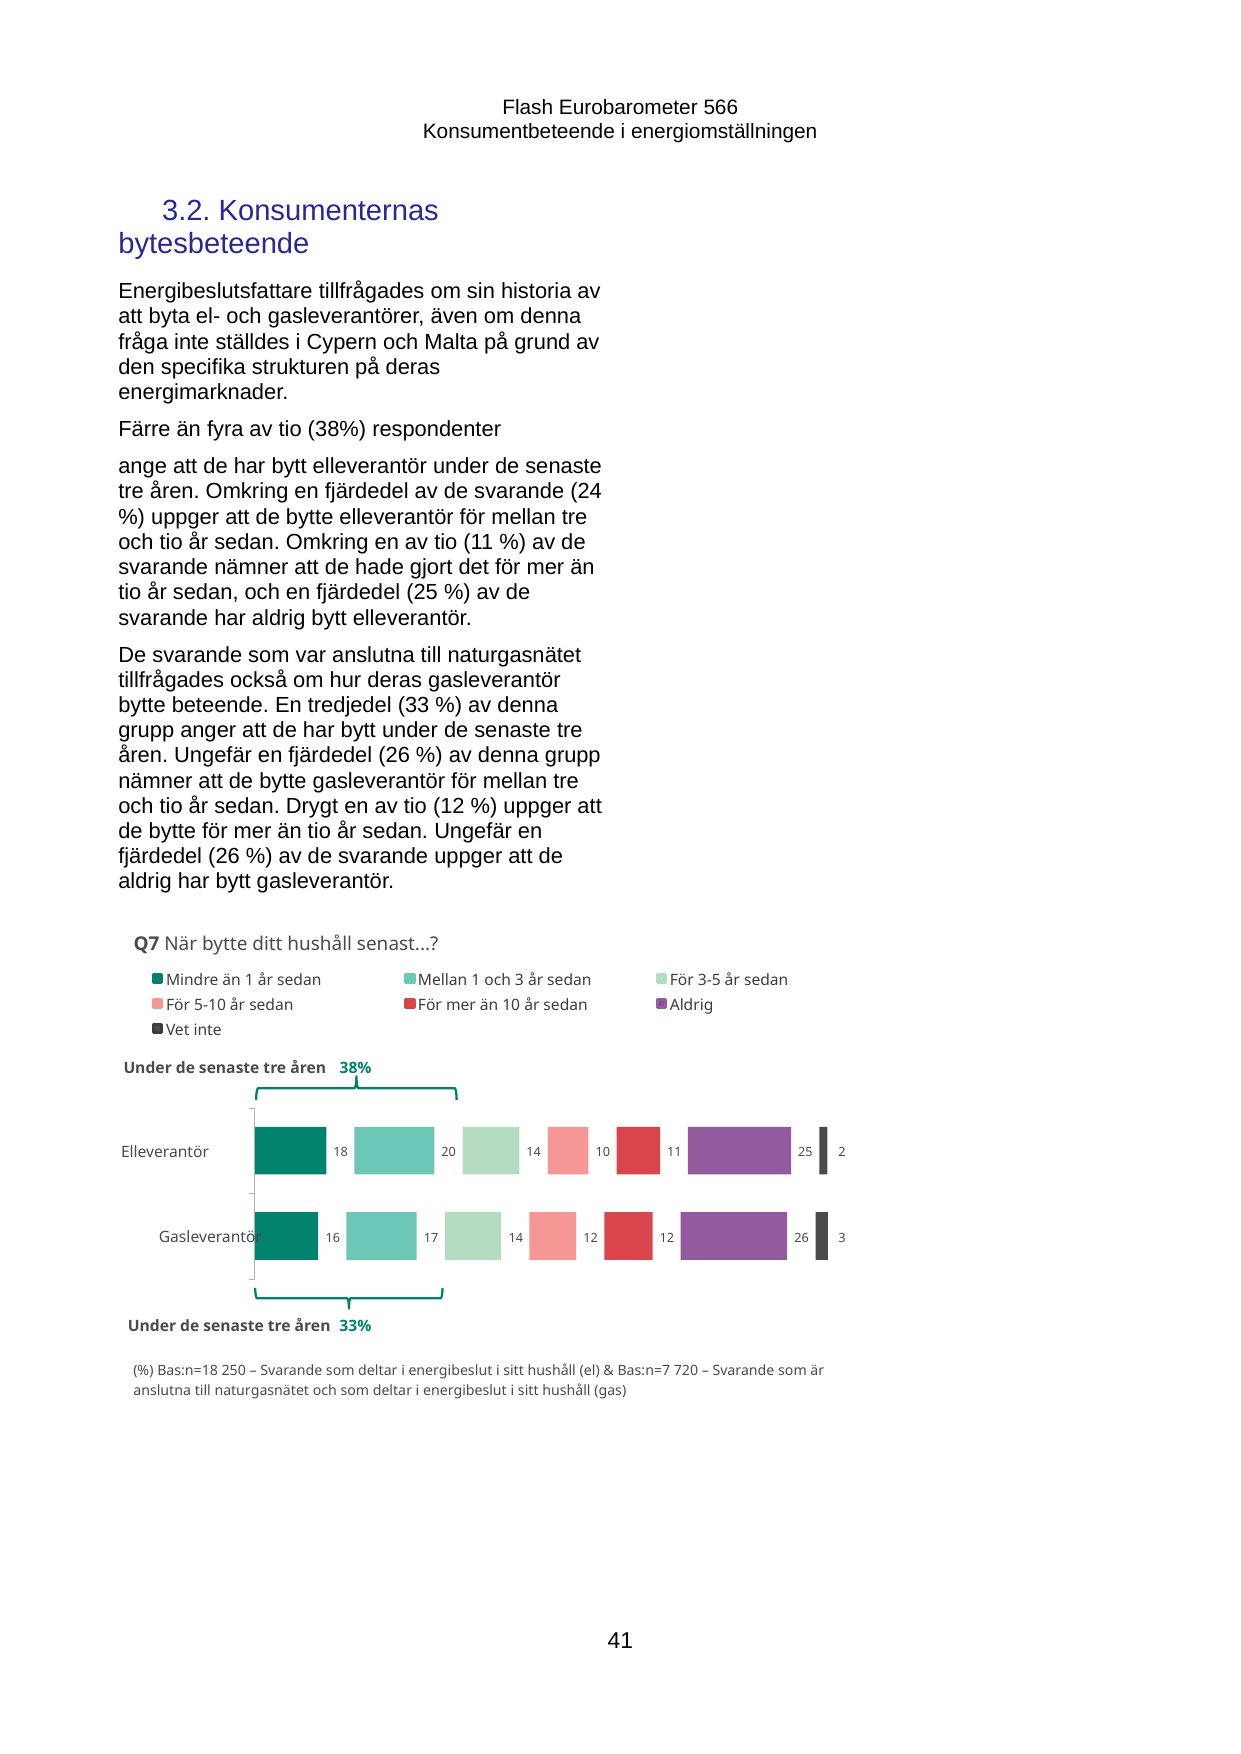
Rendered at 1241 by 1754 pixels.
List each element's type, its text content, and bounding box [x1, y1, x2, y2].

text Energibeslutsfattare tillfrågades om sin historia av att byta el- och gasleverantörer, även om denna fråga inte ställdes i Cypern och Malta på grund av den specifika strukturen på deras energimarknader. [118, 278, 605, 404]
subtitle 3.2. Konsumenternas bytesbeteende [118, 193, 605, 260]
text De svarande som var anslutna till naturgasnätet tillfrågades också om hur deras gasleverantör bytte beteende. En tredjedel (33 %) av denna grupp anger att de har bytt under de senaste tre åren. Ungefär en fjärdedel (26 %) av denna grupp nämner att de bytte gasleverantör för mellan tre och tio år sedan. Drygt en av tio (12 %) uppger att de bytte för mer än tio år sedan. Ungefär en fjärdedel (26 %) av de svarande uppger att de aldrig har bytt gasleverantör. [118, 642, 605, 894]
text ange att de har bytt elleverantör under de senaste tre åren. Omkring en fjärdedel av de svarande (24 %) uppger att de bytte elleverantör för mellan tre och tio år sedan. Omkring en av tio (11 %) av de svarande nämner att de hade gjort det för mer än tio år sedan, och en fjärdedel (25 %) av de svarande har aldrig bytt elleverantör. [118, 453, 605, 630]
text Färre än fyra av tio (38%) respondenter [118, 416, 605, 441]
